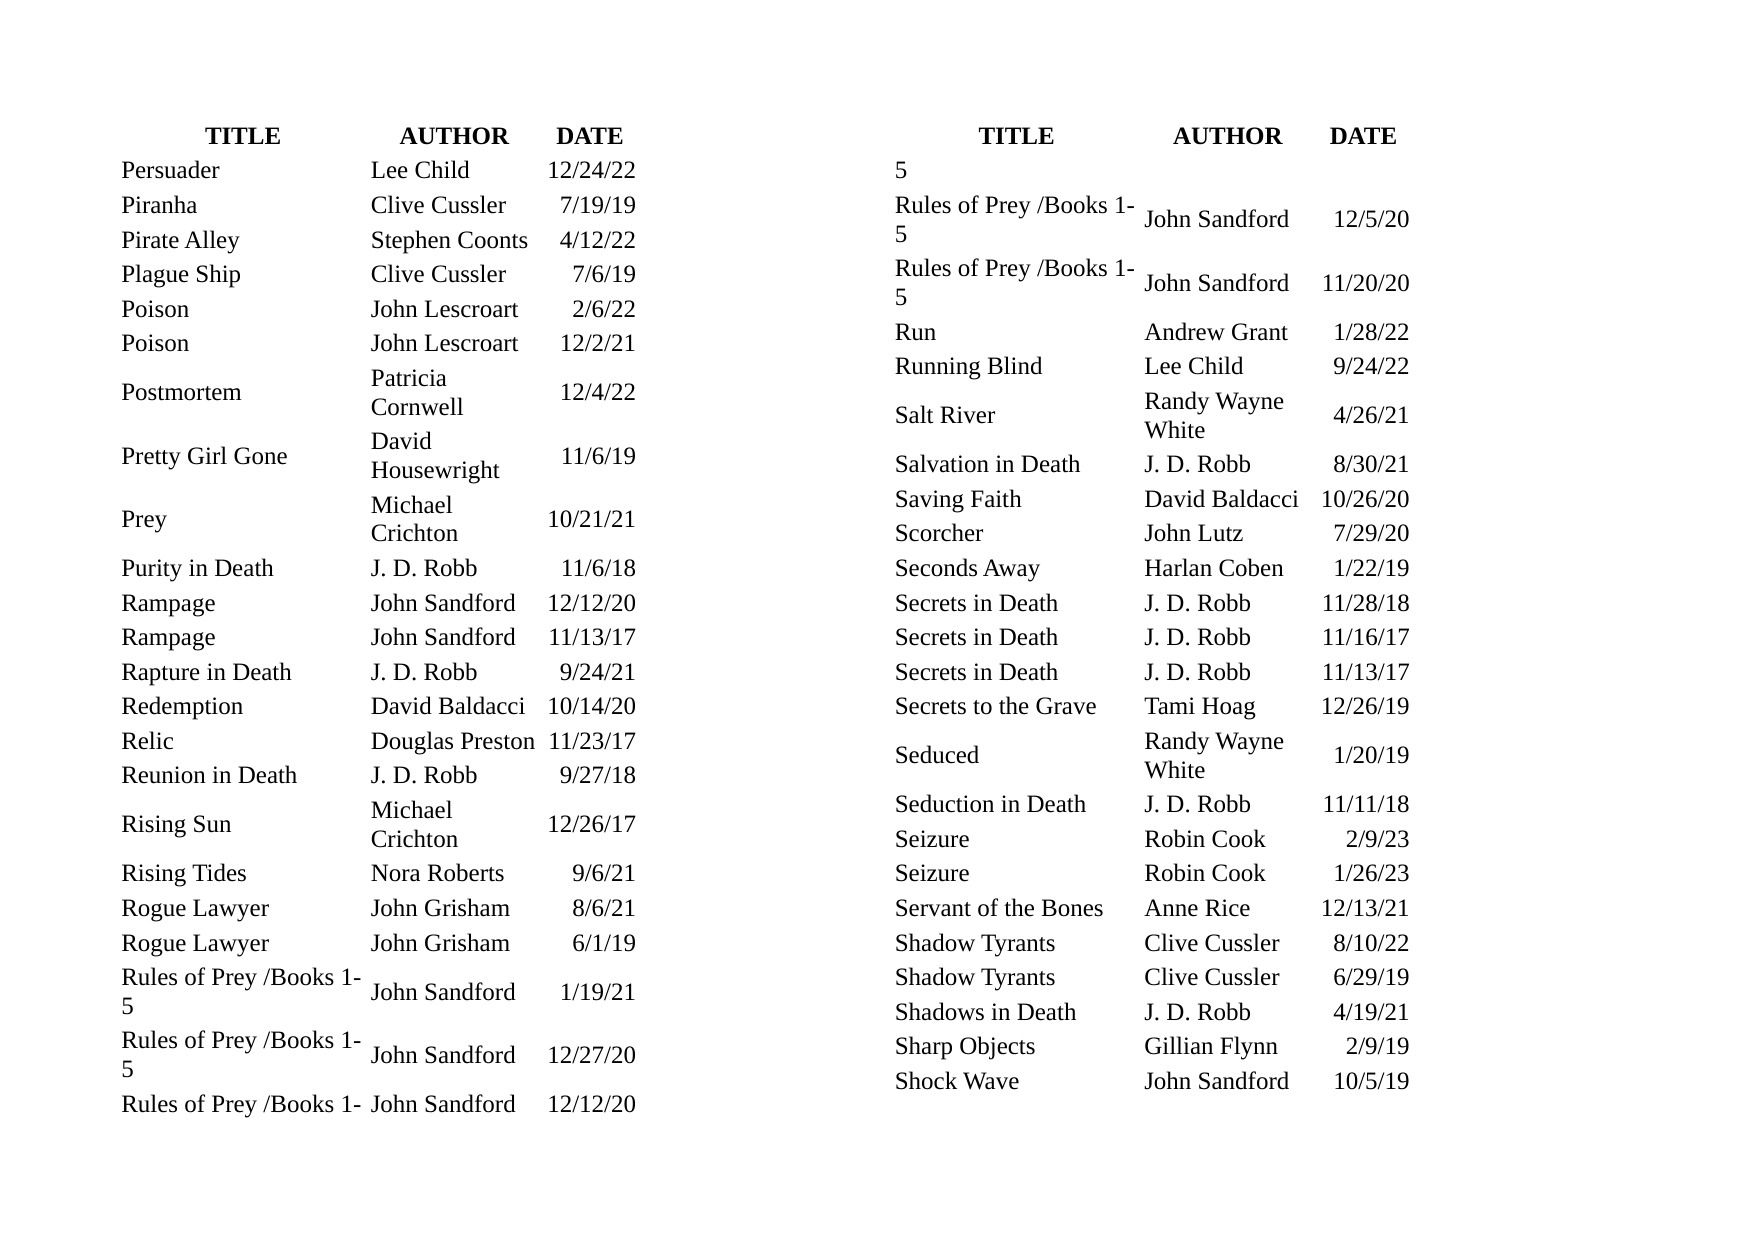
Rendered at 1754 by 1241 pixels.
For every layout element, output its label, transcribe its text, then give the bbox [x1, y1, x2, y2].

table_cell 12.12.20 [1314, 153, 1412, 187]
table_cell 19.04.21 [1314, 994, 1412, 1028]
table_cell 21.10.21 [541, 487, 639, 550]
table_cell 06.02.22 [541, 291, 639, 326]
table_cell 26.01.23 [1314, 856, 1412, 890]
table_cell Harlan Coben [1141, 550, 1314, 585]
table_cell Clive Cussler [1141, 925, 1314, 959]
table_cell David Housewright [368, 424, 541, 487]
table_cell J. D. Robb [368, 654, 541, 688]
table_cell 06.11.18 [541, 550, 639, 585]
table_cell 24.09.21 [541, 654, 639, 688]
table_cell Michael Crichton [368, 487, 541, 550]
table_cell J. D. Robb [1141, 585, 1314, 619]
table_cell 06.09.21 [541, 856, 639, 890]
table_cell Pirate Alley [118, 222, 368, 256]
table_cell Seduction in Death [892, 786, 1141, 821]
table_cell Persuader [118, 153, 368, 187]
table_header TITLE [118, 118, 368, 153]
table_cell J. D. Robb [368, 758, 541, 792]
table_cell Poison [118, 326, 368, 360]
table_header AUTHOR [368, 118, 541, 153]
table_cell Secrets in Death [892, 619, 1141, 654]
table_cell 30.08.21 [1314, 446, 1412, 481]
table_cell Clive Cussler [368, 256, 541, 291]
table_cell J. D. Robb [1141, 786, 1314, 821]
table_cell David Baldacci [1141, 481, 1314, 516]
table_cell John Sandford [368, 585, 541, 619]
table_cell Plague Ship [118, 256, 368, 291]
table_cell John Sandford [1141, 187, 1314, 251]
table_cell Rules of Prey /Books 1-5 [118, 959, 368, 1023]
table_cell J. D. Robb [1141, 619, 1314, 654]
table_cell 29.07.20 [1314, 516, 1412, 550]
table_cell 23.11.17 [541, 723, 639, 758]
table_cell Secrets in Death [892, 585, 1141, 619]
table_cell Robin Cook [1141, 821, 1314, 856]
table_cell 28.01.22 [1314, 314, 1412, 348]
table_cell John Lescroart [368, 291, 541, 326]
table_cell John Sandford [368, 959, 541, 1023]
table_cell John Sandford [1141, 251, 1314, 314]
table_cell John Grisham [368, 890, 541, 925]
table_cell 12.12.20 [541, 585, 639, 619]
table_cell J. D. Robb [368, 550, 541, 585]
table_cell Rapture in Death [118, 654, 368, 688]
table_cell John Sandford [368, 1086, 541, 1121]
table_cell Seizure [892, 856, 1141, 890]
table_cell 26.04.21 [1314, 383, 1412, 446]
table_cell 06.08.21 [541, 890, 639, 925]
table_cell Douglas Preston [368, 723, 541, 758]
table_cell J. D. Robb [1141, 446, 1314, 481]
table_cell 28.11.18 [1314, 585, 1412, 619]
table_cell 24.09.22 [1314, 349, 1412, 383]
table_cell Randy Wayne White [1141, 723, 1314, 786]
table_cell 20.01.19 [1314, 723, 1412, 786]
table_cell Saving Faith [892, 481, 1141, 516]
table_header DATE [1314, 118, 1412, 153]
table_cell 13.11.17 [541, 619, 639, 654]
table_cell John Sandford [368, 1023, 541, 1086]
table_cell J. D. Robb [1141, 994, 1314, 1028]
table_cell Andrew Grant [1141, 314, 1314, 348]
table_cell Lee Child [368, 153, 541, 187]
table_cell 29.06.19 [1314, 959, 1412, 994]
table_cell Pretty Girl Gone [118, 424, 368, 487]
table_cell Relic [118, 723, 368, 758]
table_cell Lee Child [1141, 349, 1314, 383]
table_cell Clive Cussler [368, 187, 541, 222]
table_cell 05.12.20 [1314, 187, 1412, 251]
table_cell Secrets to the Grave [892, 689, 1141, 723]
table_cell 11.11.18 [1314, 786, 1412, 821]
table_cell Secrets in Death [892, 654, 1141, 688]
table_cell Tami Hoag [1141, 689, 1314, 723]
table_cell 06.11.19 [541, 424, 639, 487]
table_cell Rogue Lawyer [118, 890, 368, 925]
table_cell Rules of Prey /Books 1-5 [118, 1023, 368, 1086]
table_cell Rampage [118, 619, 368, 654]
table_cell Randy Wayne White [1141, 383, 1314, 446]
table_cell Run [892, 314, 1141, 348]
table_cell Rogue Lawyer [118, 925, 368, 959]
table_cell 5 [892, 153, 1141, 187]
table_cell Rampage [118, 585, 368, 619]
table_cell 24.12.22 [541, 153, 639, 187]
table_cell 27.09.18 [541, 758, 639, 792]
table_cell 12.12.20 [541, 1086, 639, 1121]
table_header DATE [541, 118, 639, 153]
table_cell Rising Tides [118, 856, 368, 890]
table_cell Shadow Tyrants [892, 959, 1141, 994]
table_cell Scorcher [892, 516, 1141, 550]
table_cell John Grisham [368, 925, 541, 959]
table_cell Salvation in Death [892, 446, 1141, 481]
table_cell David Baldacci [368, 689, 541, 723]
table_cell Seduced [892, 723, 1141, 786]
table_cell 04.12.22 [541, 360, 639, 423]
table_cell Poison [118, 291, 368, 326]
table_cell Rising Sun [118, 792, 368, 856]
table_cell Postmortem [118, 360, 368, 423]
table_cell Anne Rice [1141, 890, 1314, 925]
table_cell Rules of Prey /Books 1-5 [892, 187, 1141, 251]
table_cell 09.02.23 [1314, 821, 1412, 856]
table_cell Shadow Tyrants [892, 925, 1141, 959]
table_cell Stephen Coonts [368, 222, 541, 256]
table_cell Seconds Away [892, 550, 1141, 585]
table_cell Servant of the Bones [892, 890, 1141, 925]
table_cell 13.12.21 [1314, 890, 1412, 925]
table_cell 10.08.22 [1314, 925, 1412, 959]
table_cell 01.06.19 [541, 925, 639, 959]
table_cell Clive Cussler [1141, 959, 1314, 994]
table_cell Salt River [892, 383, 1141, 446]
table_cell Shadows in Death [892, 994, 1141, 1028]
table_header TITLE [892, 118, 1141, 153]
table_cell 26.12.17 [541, 792, 639, 856]
table_cell 13.11.17 [1314, 654, 1412, 688]
table_cell 09.02.19 [1314, 1029, 1412, 1063]
table_cell Michael Crichton [368, 792, 541, 856]
table_cell 26.10.20 [1314, 481, 1412, 516]
table_cell Sharp Objects [892, 1029, 1141, 1063]
table_cell 02.12.21 [541, 326, 639, 360]
table_cell John Sandford [368, 619, 541, 654]
table_cell Rules of Prey /Books 1-5 [892, 251, 1141, 314]
table_cell 14.10.20 [541, 689, 639, 723]
table_cell Rules of Prey /Books 1- [118, 1086, 368, 1121]
table_cell Gillian Flynn [1141, 1029, 1314, 1063]
table_cell 22.01.19 [1314, 550, 1412, 585]
table_cell Redemption [118, 689, 368, 723]
table_cell 27.12.20 [541, 1023, 639, 1086]
table_cell Piranha [118, 187, 368, 222]
table_cell Purity in Death [118, 550, 368, 585]
table_cell Robin Cook [1141, 856, 1314, 890]
table_cell Nora Roberts [368, 856, 541, 890]
table_cell 05.10.19 [1314, 1063, 1412, 1098]
table_cell 20.11.20 [1314, 251, 1412, 314]
table_cell 26.12.19 [1314, 689, 1412, 723]
table_cell Prey [118, 487, 368, 550]
table_cell 06.07.19 [541, 256, 639, 291]
table_cell 12.04.22 [541, 222, 639, 256]
table_cell [1141, 153, 1314, 187]
table_cell J. D. Robb [1141, 654, 1314, 688]
table_cell 16.11.17 [1314, 619, 1412, 654]
table_cell John Sandford [1141, 1063, 1314, 1098]
table_cell 19.07.19 [541, 187, 639, 222]
table_cell John Lescroart [368, 326, 541, 360]
table_cell Seizure [892, 821, 1141, 856]
table_cell Shock Wave [892, 1063, 1141, 1098]
table_cell Patricia Cornwell [368, 360, 541, 423]
table_cell John Lutz [1141, 516, 1314, 550]
table_cell 19.01.21 [541, 959, 639, 1023]
table_cell Reunion in Death [118, 758, 368, 792]
table_header AUTHOR [1141, 118, 1314, 153]
table_cell Running Blind [892, 349, 1141, 383]
